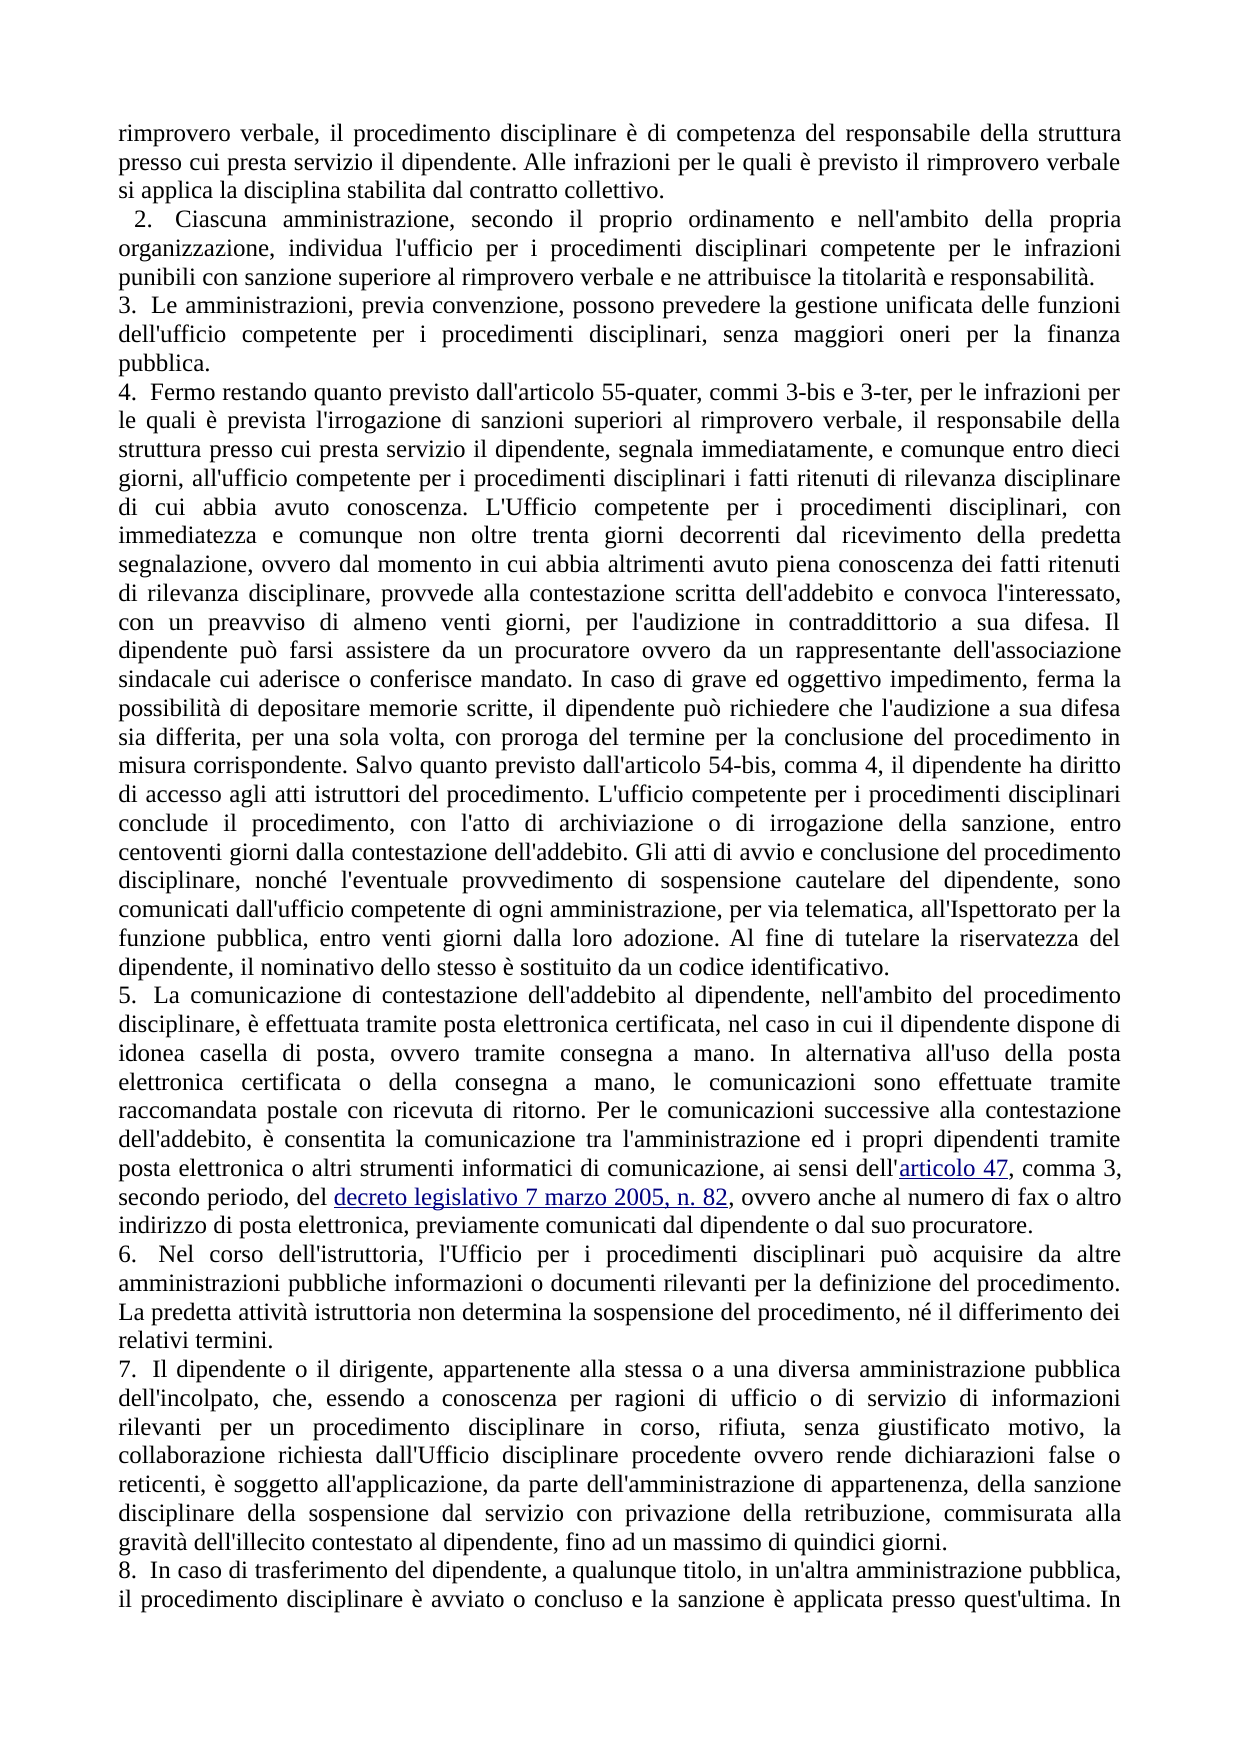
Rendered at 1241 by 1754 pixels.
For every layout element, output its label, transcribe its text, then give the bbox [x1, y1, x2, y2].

text 7. Il dipendente o il dirigente, appartenente alla stessa o a una diversa amministrazione pubblica dell'incolpato, che, essendo a conoscenza per ragioni di ufficio o di servizio di informazioni rilevanti per un procedimento disciplinare in corso, rifiuta, senza giustificato motivo, la collaborazione richiesta dall'Ufficio disciplinare procedente ovvero rende dichiarazioni false o reticenti, è soggetto all'applicazione, da parte dell'amministrazione di appartenenza, della sanzione disciplinare della sospensione dal servizio con privazione della retribuzione, commisurata alla gravità dell'illecito contestato al dipendente, fino ad un massimo di quindici giorni. [118, 1354, 1122, 1556]
text 3. Le amministrazioni, previa convenzione, possono prevedere la gestione unificata delle funzioni dell'ufficio competente per i procedimenti disciplinari, senza maggiori oneri per la finanza pubblica. [118, 291, 1122, 377]
text 5. La comunicazione di contestazione dell'addebito al dipendente, nell'ambito del procedimento disciplinare, è effettuata tramite posta elettronica certificata, nel caso in cui il dipendente dispone di idonea casella di posta, ovvero tramite consegna a mano. In alternativa all'uso della posta elettronica certificata o della consegna a mano, le comunicazioni sono effettuate tramite raccomandata postale con ricevuta di ritorno. Per le comunicazioni successive alla contestazione dell'addebito, è consentita la comunicazione tra l'amministrazione ed i propri dipendenti tramite posta elettronica o altri strumenti informatici di comunicazione, ai sensi dell'articolo 47, comma 3, secondo periodo, del decreto legislativo 7 marzo 2005, n. 82, ovvero anche al numero di fax o altro indirizzo di posta elettronica, previamente comunicati dal dipendente o dal suo procuratore. [118, 981, 1122, 1239]
text 6. Nel corso dell'istruttoria, l'Ufficio per i procedimenti disciplinari può acquisire da altre amministrazioni pubbliche informazioni o documenti rilevanti per la definizione del procedimento. La predetta attività istruttoria non determina la sospensione del procedimento, né il differimento dei relativi termini. [118, 1239, 1122, 1354]
text 4. Fermo restando quanto previsto dall'articolo 55-quater, commi 3-bis e 3-ter, per le infrazioni per le quali è prevista l'irrogazione di sanzioni superiori al rimprovero verbale, il responsabile della struttura presso cui presta servizio il dipendente, segnala immediatamente, e comunque entro dieci giorni, all'ufficio competente per i procedimenti disciplinari i fatti ritenuti di rilevanza disciplinare di cui abbia avuto conoscenza. L'Ufficio competente per i procedimenti disciplinari, con immediatezza e comunque non oltre trenta giorni decorrenti dal ricevimento della predetta segnalazione, ovvero dal momento in cui abbia altrimenti avuto piena conoscenza dei fatti ritenuti di rilevanza disciplinare, provvede alla contestazione scritta dell'addebito e convoca l'interessato, con un preavviso di almeno venti giorni, per l'audizione in contraddittorio a sua difesa. Il dipendente può farsi assistere da un procuratore ovvero da un rappresentante dell'associazione sindacale cui aderisce o conferisce mandato. In caso di grave ed oggettivo impedimento, ferma la possibilità di depositare memorie scritte, il dipendente può richiedere che l'audizione a sua difesa sia differita, per una sola volta, con proroga del termine per la conclusione del procedimento in misura corrispondente. Salvo quanto previsto dall'articolo 54-bis, comma 4, il dipendente ha diritto di accesso agli atti istruttori del procedimento. L'ufficio competente per i procedimenti disciplinari conclude il procedimento, con l'atto di archiviazione o di irrogazione della sanzione, entro centoventi giorni dalla contestazione dell'addebito. Gli atti di avvio e conclusione del procedimento disciplinare, nonché l'eventuale provvedimento di sospensione cautelare del dipendente, sono comunicati dall'ufficio competente di ogni amministrazione, per via telematica, all'Ispettorato per la funzione pubblica, entro venti giorni dalla loro adozione. Al fine di tutelare la riservatezza del dipendente, il nominativo dello stesso è sostituito da un codice identificativo. [118, 377, 1122, 981]
text rimprovero verbale, il procedimento disciplinare è di competenza del responsabile della struttura presso cui presta servizio il dipendente. Alle infrazioni per le quali è previsto il rimprovero verbale si applica la disciplina stabilita dal contratto collettivo. [118, 118, 1122, 204]
text 2. Ciascuna amministrazione, secondo il proprio ordinamento e nell'ambito della propria organizzazione, individua l'ufficio per i procedimenti disciplinari competente per le infrazioni punibili con sanzione superiore al rimprovero verbale e ne attribuisce la titolarità e responsabilità. [118, 204, 1122, 291]
text 8. In caso di trasferimento del dipendente, a qualunque titolo, in un'altra amministrazione pubblica, il procedimento disciplinare è avviato o concluso e la sanzione è applicata presso quest'ultima. In [118, 1556, 1122, 1613]
